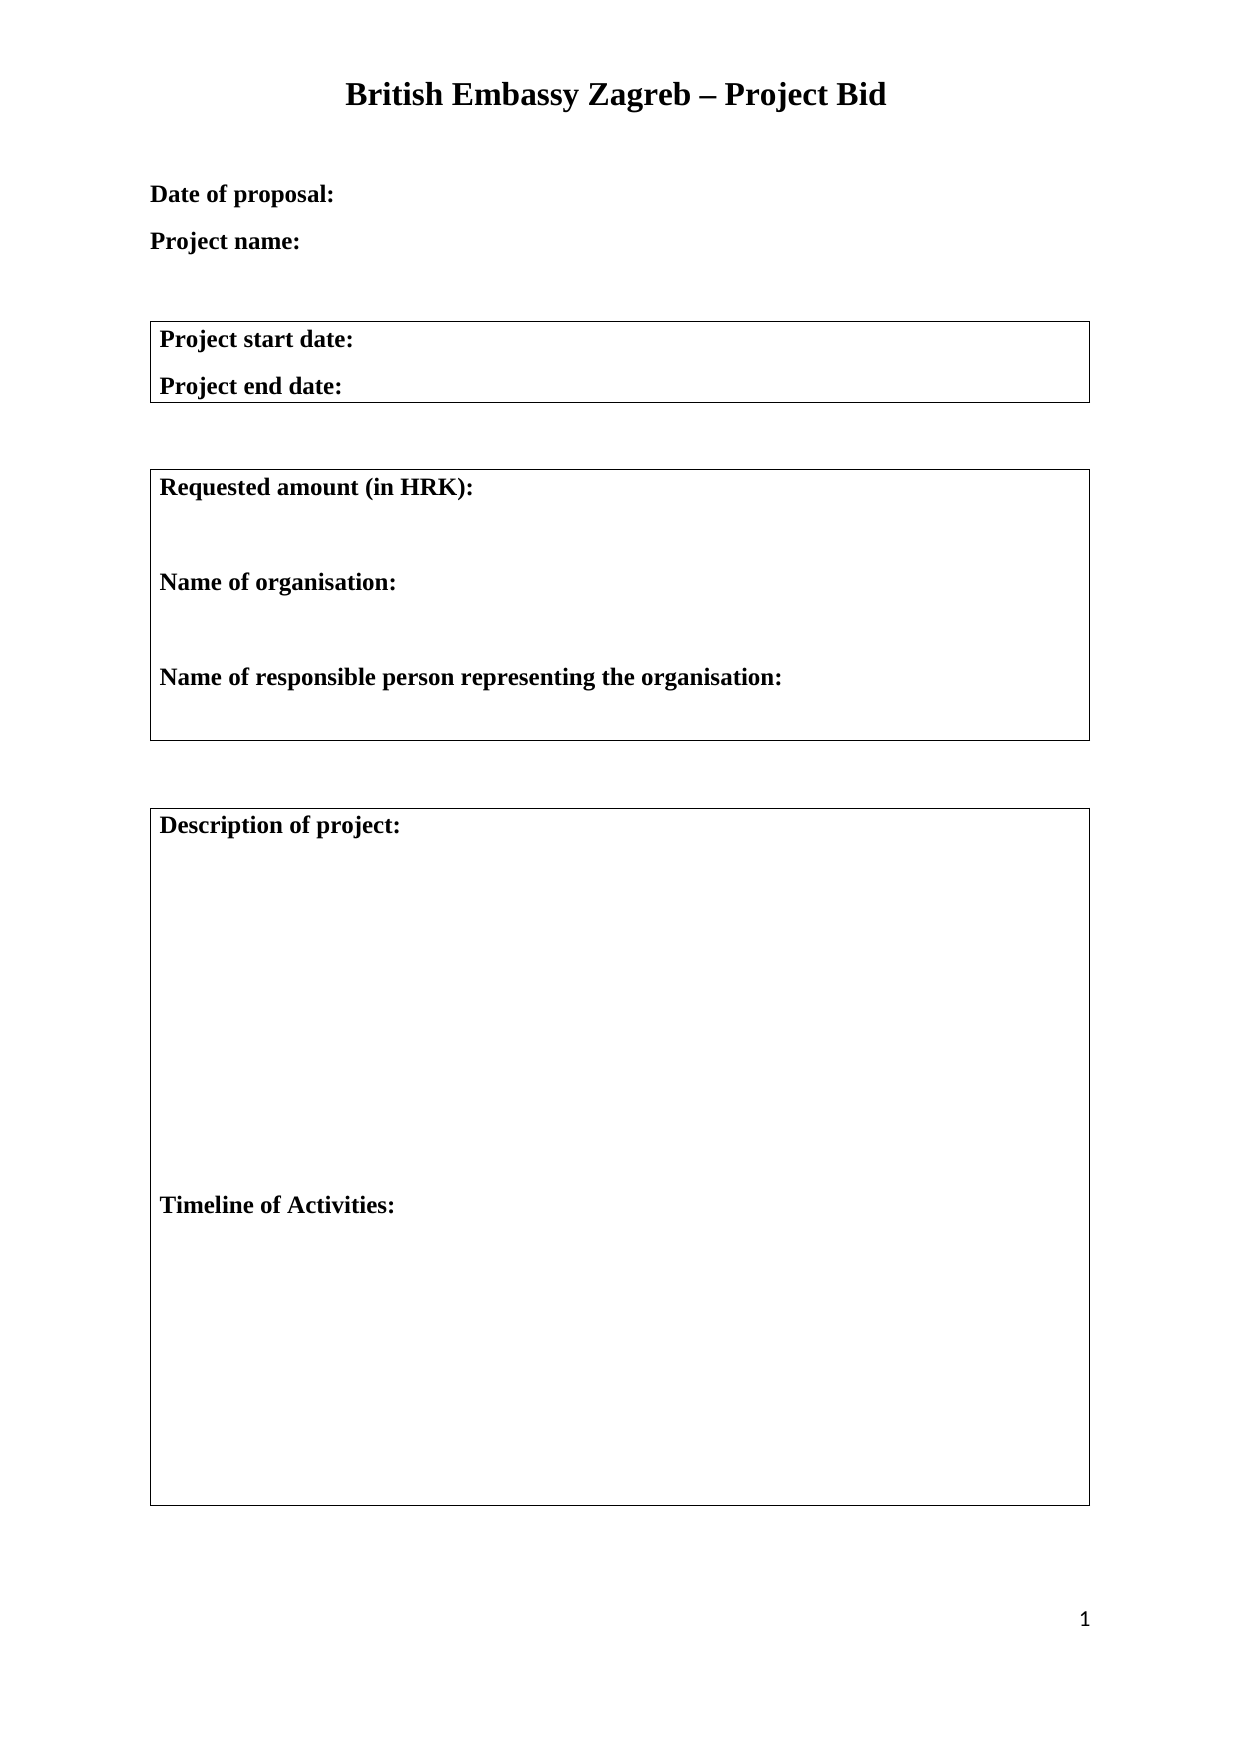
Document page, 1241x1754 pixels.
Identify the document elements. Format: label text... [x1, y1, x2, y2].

text Name of responsible person representing the organisation: [151, 661, 1089, 691]
text British Embassy Zagreb – Project Bid [150, 74, 1090, 112]
text Name of organisation: [151, 566, 1089, 596]
text Project start date: [151, 322, 1089, 353]
text Timeline of Activities: [151, 1187, 1089, 1218]
text Project name: [150, 226, 1090, 255]
text Project end date: [151, 368, 1089, 402]
text Requested amount (in HRK): [151, 470, 1089, 501]
text Description of project: [151, 809, 1089, 839]
text Date of proposal: [150, 179, 1090, 207]
